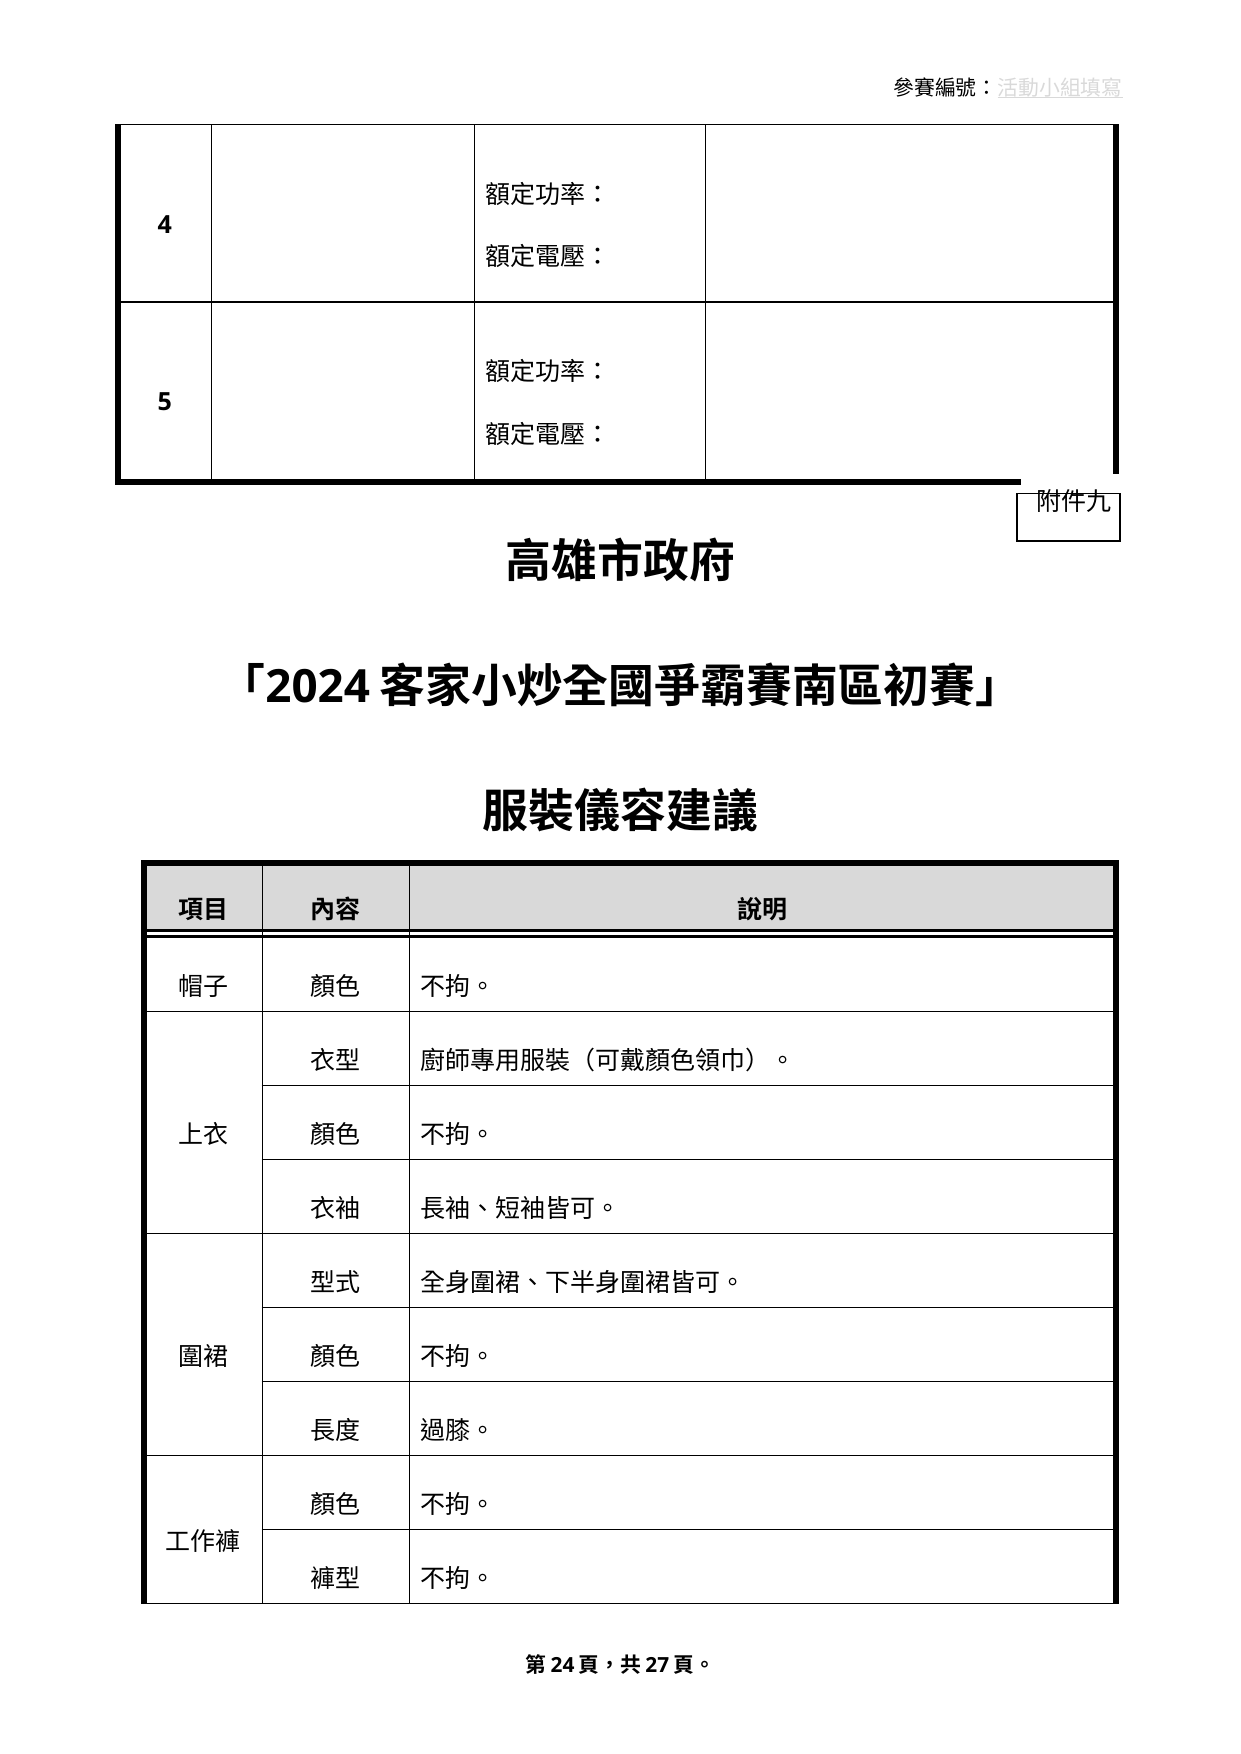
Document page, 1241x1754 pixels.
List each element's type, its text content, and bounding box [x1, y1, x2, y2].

table_cell 不拘。 [410, 1086, 1113, 1159]
table_cell 全身圍裙、下半身圍裙皆可。 [410, 1234, 1113, 1307]
text 高雄市政府 [118, 474, 1132, 610]
text 附件九 [1036, 494, 1117, 518]
table_cell 不拘。 [410, 938, 1113, 1011]
table_cell 顏色 [263, 1308, 409, 1381]
table_cell 顏色 [263, 1086, 409, 1159]
table_cell 不拘。 [410, 1308, 1113, 1381]
table_cell 顏色 [263, 1456, 409, 1529]
table_cell 廚師專用服裝（可戴顏色領巾）。 [410, 1012, 1113, 1085]
table_cell 衣袖 [263, 1160, 409, 1233]
table_cell [212, 125, 474, 301]
text 服裝儀容建議 [118, 735, 1122, 860]
table_cell [706, 303, 1113, 479]
table_cell 不拘。 [410, 1530, 1113, 1603]
table_cell 額定功率： 額定電壓： [475, 125, 705, 301]
table_cell 帽子 [147, 938, 262, 1011]
table_cell 顏色 [263, 938, 409, 1011]
table_cell 4 [121, 125, 211, 301]
table_header 說明 [410, 866, 1113, 929]
table_cell 額定功率： 額定電壓： [475, 303, 705, 479]
table_cell 5 [121, 303, 211, 479]
table_cell 圍裙 [147, 1234, 262, 1455]
table_cell 過膝。 [410, 1382, 1113, 1455]
table_cell 上衣 [147, 1012, 262, 1233]
table_cell 長度 [263, 1382, 409, 1455]
table_header 項目 [147, 866, 262, 929]
table_cell 褲型 [263, 1530, 409, 1603]
table_cell 衣型 [263, 1012, 409, 1085]
table_cell 型式 [263, 1234, 409, 1307]
text 「2024客家小炒全國爭霸賽南區初賽」 [118, 610, 1122, 735]
table_cell 長袖、短袖皆可。 [410, 1160, 1113, 1233]
table_cell 不拘。 [410, 1456, 1113, 1529]
table_cell [212, 303, 474, 479]
table_cell 工作褲 [147, 1456, 262, 1603]
text [1036, 482, 1117, 493]
table_header 內容 [263, 866, 409, 929]
table_cell [706, 125, 1113, 301]
